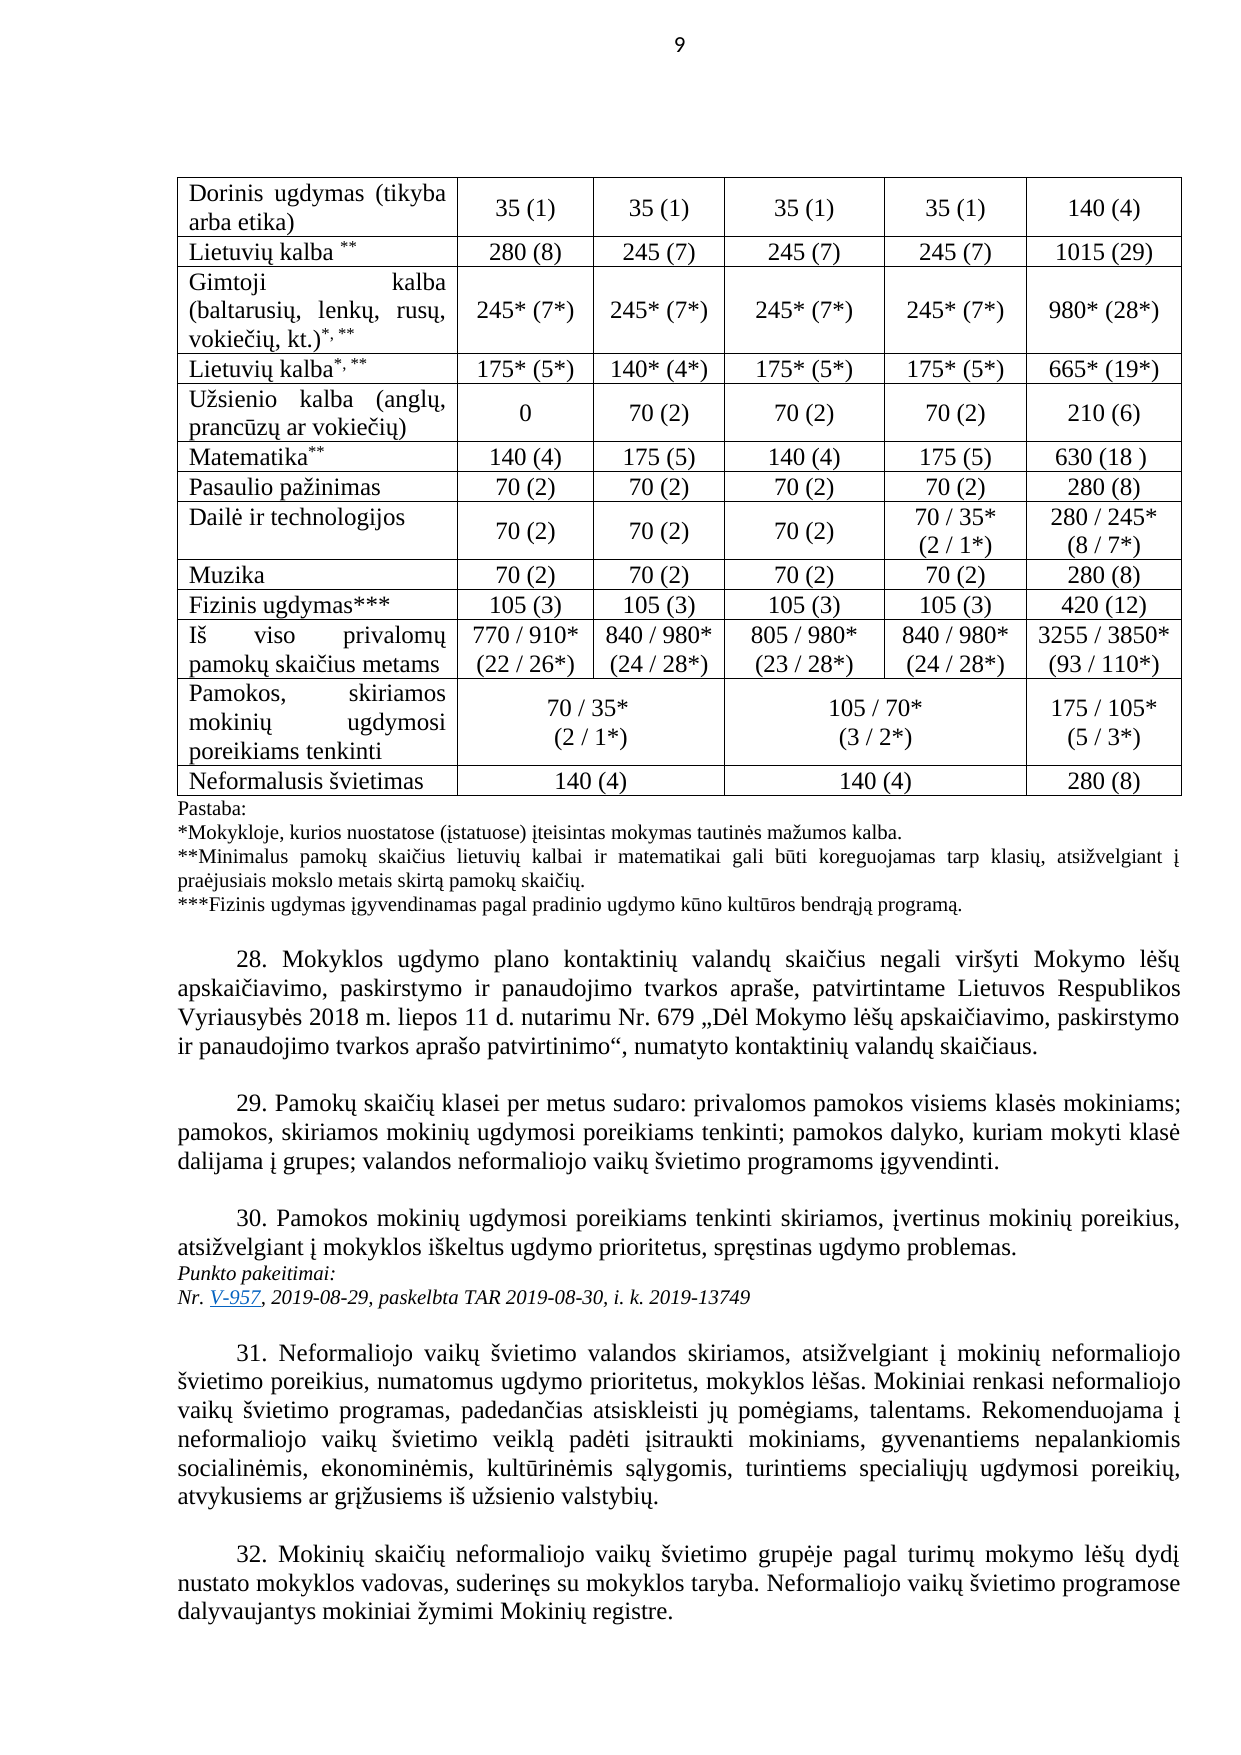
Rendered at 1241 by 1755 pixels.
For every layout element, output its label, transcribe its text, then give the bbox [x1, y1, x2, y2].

table_cell Dorinis ugdymas (tikyba arba etika) [178, 178, 457, 236]
table_cell 70 / 35* (2 / 1*) [458, 679, 724, 765]
text ***Fizinis ugdymas įgyvendinamas pagal pradinio ugdymo kūno kultūros bendrąją programą. [177, 892, 1181, 916]
text 32. Mokinių skaičių neformaliojo vaikų švietimo grupėje pagal turimų mokymo lėšų dydį nustato mokyklos vadovas, suderinęs su mokyklos taryba. Neformaliojo vaikų švietimo programose dalyvaujantys mokiniai žymimi Mokinių registre. [177, 1539, 1181, 1625]
table_cell 70 (2) [885, 384, 1026, 441]
table_cell 175 (5) [885, 442, 1026, 471]
table_cell 70 (2) [594, 472, 724, 501]
text 30. Pamokos mokinių ugdymosi poreikiams tenkinti skiriamos, įvertinus mokinių poreikius, atsižvelgiant į mokyklos iškeltus ugdymo prioritetus, spręstinas ugdymo problemas. [177, 1203, 1181, 1261]
table_cell Lietuvių kalba*, ** [178, 354, 457, 383]
table_cell Iš viso privalomų pamokų skaičius metams [178, 620, 457, 677]
table_cell 70 (2) [725, 560, 884, 589]
table_cell 805 / 980* (23 / 28*) [725, 620, 884, 677]
table_cell 70 (2) [725, 502, 884, 559]
table_cell Matematika** [178, 442, 457, 471]
table_cell 70 (2) [594, 560, 724, 589]
table_cell Dailė ir technologijos [178, 502, 457, 559]
table_cell 70 (2) [458, 560, 593, 589]
table_cell Užsienio kalba (anglų, prancūzų ar vokiečių) [178, 384, 457, 441]
table_cell 175 / 105* (5 / 3*) [1027, 679, 1181, 765]
text 31. Neformaliojo vaikų švietimo valandos skiriamos, atsižvelgiant į mokinių neformaliojo švietimo poreikius, numatomus ugdymo prioritetus, mokyklos lėšas. Mokiniai renkasi neformaliojo vaikų švietimo programas, padedančias atsiskleisti jų pomėgiams, talentams. Rekomenduojama į neformaliojo vaikų švietimo veiklą padėti įsitraukti mokiniams, gyvenantiems nepalankiomis socialinėmis, ekonominėmis, kultūrinėmis sąlygomis, turintiems specialiųjų ugdymosi poreikių, atvykusiems ar grįžusiems iš užsienio valstybių. [177, 1338, 1181, 1510]
table_cell Fizinis ugdymas*** [178, 590, 457, 619]
table_cell 70 (2) [458, 502, 593, 559]
table_cell 35 (1) [725, 178, 884, 236]
table_cell 105 (3) [458, 590, 593, 619]
text 28. Mokyklos ugdymo plano kontaktinių valandų skaičius negali viršyti Mokymo lėšų apskaičiavimo, paskirstymo ir panaudojimo tvarkos apraše, patvirtintame Lietuvos Respublikos Vyriausybės 2018 m. liepos 11 d. nutarimu Nr. 679 „Dėl Mokymo lėšų apskaičiavimo, paskirstymo ir panaudojimo tvarkos aprašo patvirtinimo“, numatyto kontaktinių valandų skaičiaus. [177, 944, 1181, 1059]
table_cell 70 / 35* (2 / 1*) [885, 502, 1026, 559]
table_cell 175* (5*) [458, 354, 593, 383]
table_cell 665* (19*) [1027, 354, 1181, 383]
table_cell 1015 (29) [1027, 237, 1181, 266]
table_cell 70 (2) [725, 472, 884, 501]
table_cell 140* (4*) [594, 354, 724, 383]
table_cell 140 (4) [1027, 178, 1181, 236]
table_cell 280 (8) [1027, 766, 1181, 794]
table_cell Gimtoji kalba (baltarusių, lenkų, rusų, vokiečių, kt.)*, ** [178, 267, 457, 353]
table_cell 70 (2) [458, 472, 593, 501]
table_cell 105 (3) [885, 590, 1026, 619]
table_cell 980* (28*) [1027, 267, 1181, 353]
table_cell 245* (7*) [885, 267, 1026, 353]
table_cell 35 (1) [594, 178, 724, 236]
text *Mokykloje, kurios nuostatose (įstatuose) įteisintas mokymas tautinės mažumos kalba. [177, 819, 1181, 844]
table_cell 105 (3) [594, 590, 724, 619]
text 29. Pamokų skaičių klasei per metus sudaro: privalomos pamokos visiems klasės mokiniams; pamokos, skiriamos mokinių ugdymosi poreikiams tenkinti; pamokos dalyko, kuriam mokyti klasė dalijama į grupes; valandos neformaliojo vaikų švietimo programoms įgyvendinti. [177, 1088, 1181, 1174]
table_cell 280 (8) [1027, 472, 1181, 501]
table_cell 280 / 245* (8 / 7*) [1027, 502, 1181, 559]
table_cell 245 (7) [885, 237, 1026, 266]
table_cell 210 (6) [1027, 384, 1181, 441]
table_cell 140 (4) [458, 766, 724, 794]
table_cell 175 (5) [594, 442, 724, 471]
table_cell 280 (8) [458, 237, 593, 266]
table_cell Neformalusis švietimas [178, 766, 457, 794]
table_cell 0 [458, 384, 593, 441]
table_cell 105 (3) [725, 590, 884, 619]
table_cell Pamokos, skiriamos mokinių ugdymosi poreikiams tenkinti [178, 679, 457, 765]
table_cell 175* (5*) [885, 354, 1026, 383]
table_cell 280 (8) [1027, 560, 1181, 589]
table_cell 105 / 70* (3 / 2*) [725, 679, 1026, 765]
table_cell 70 (2) [594, 502, 724, 559]
table_cell 140 (4) [458, 442, 593, 471]
table_cell 840 / 980* (24 / 28*) [594, 620, 724, 677]
table_cell 70 (2) [725, 384, 884, 441]
table_cell 175* (5*) [725, 354, 884, 383]
text Punkto pakeitimai: [177, 1261, 1181, 1285]
table_cell 770 / 910* (22 / 26*) [458, 620, 593, 677]
table_cell Pasaulio pažinimas [178, 472, 457, 501]
table_cell 70 (2) [885, 560, 1026, 589]
table_cell 70 (2) [885, 472, 1026, 501]
table_cell 245* (7*) [458, 267, 593, 353]
text Pastaba: [177, 796, 1181, 819]
table_cell 245* (7*) [594, 267, 724, 353]
table_cell 630 (18 ) [1027, 442, 1181, 471]
table_cell 70 (2) [594, 384, 724, 441]
table_cell 35 (1) [885, 178, 1026, 236]
text Nr. V-957, 2019-08-29, paskelbta TAR 2019-08-30, i. k. 2019-13749 [177, 1285, 1181, 1309]
table_cell 245 (7) [725, 237, 884, 266]
table_cell 245* (7*) [725, 267, 884, 353]
table_cell 140 (4) [725, 442, 884, 471]
table_cell 35 (1) [458, 178, 593, 236]
table_cell 420 (12) [1027, 590, 1181, 619]
text **Minimalus pamokų skaičius lietuvių kalbai ir matematikai gali būti koreguojamas tarp klasių, atsižvelgiant į praėjusiais mokslo metais skirtą pamokų skaičių. [177, 844, 1181, 892]
table_cell 140 (4) [725, 766, 1026, 794]
table_cell Muzika [178, 560, 457, 589]
table_cell Lietuvių kalba ** [178, 237, 457, 266]
table_cell 245 (7) [594, 237, 724, 266]
table_cell 3255 / 3850* (93 / 110*) [1027, 620, 1181, 677]
table_cell 840 / 980* (24 / 28*) [885, 620, 1026, 677]
